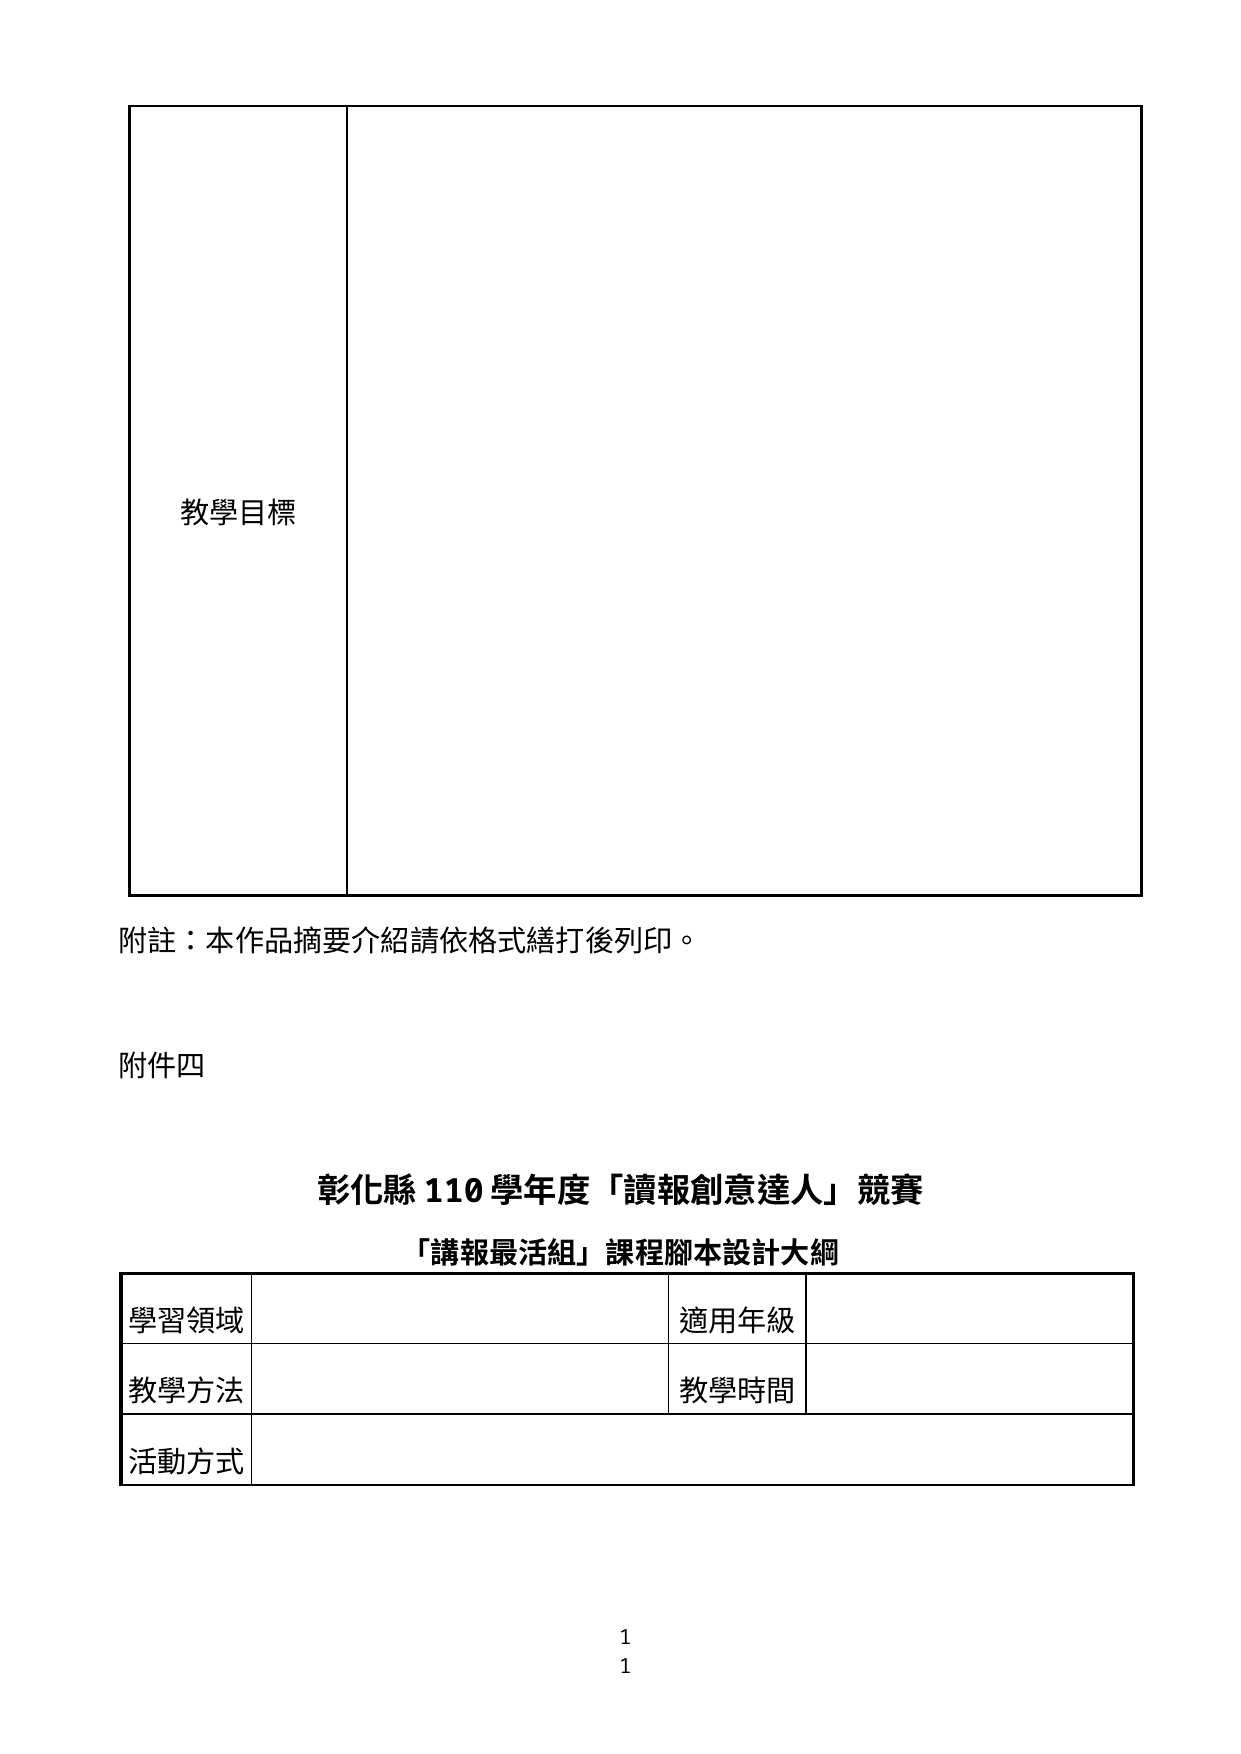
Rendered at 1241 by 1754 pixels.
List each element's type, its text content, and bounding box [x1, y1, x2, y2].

table_header 學習領域 [123, 1275, 251, 1342]
table_header [252, 1275, 668, 1342]
text 彰化縣110學年度「讀報創意達人」競賽 [118, 1147, 1122, 1209]
table_cell [807, 1344, 1132, 1413]
table_cell 教學目標 [131, 107, 346, 893]
table_cell 活動方式 [123, 1415, 251, 1484]
table_cell [252, 1344, 668, 1413]
table_cell [252, 1415, 1132, 1484]
table_cell [348, 107, 1140, 893]
text 附註：本作品摘要介紹請依格式繕打後列印。 [118, 897, 1122, 959]
table_cell 教學時間 [669, 1344, 805, 1413]
table_header [807, 1275, 1132, 1342]
table_cell 教學方法 [123, 1344, 251, 1413]
text 附件四 [118, 1022, 1122, 1084]
text 「講報最活組」課程腳本設計大綱 [118, 1209, 1122, 1272]
table_header 適用年級 [669, 1275, 805, 1342]
